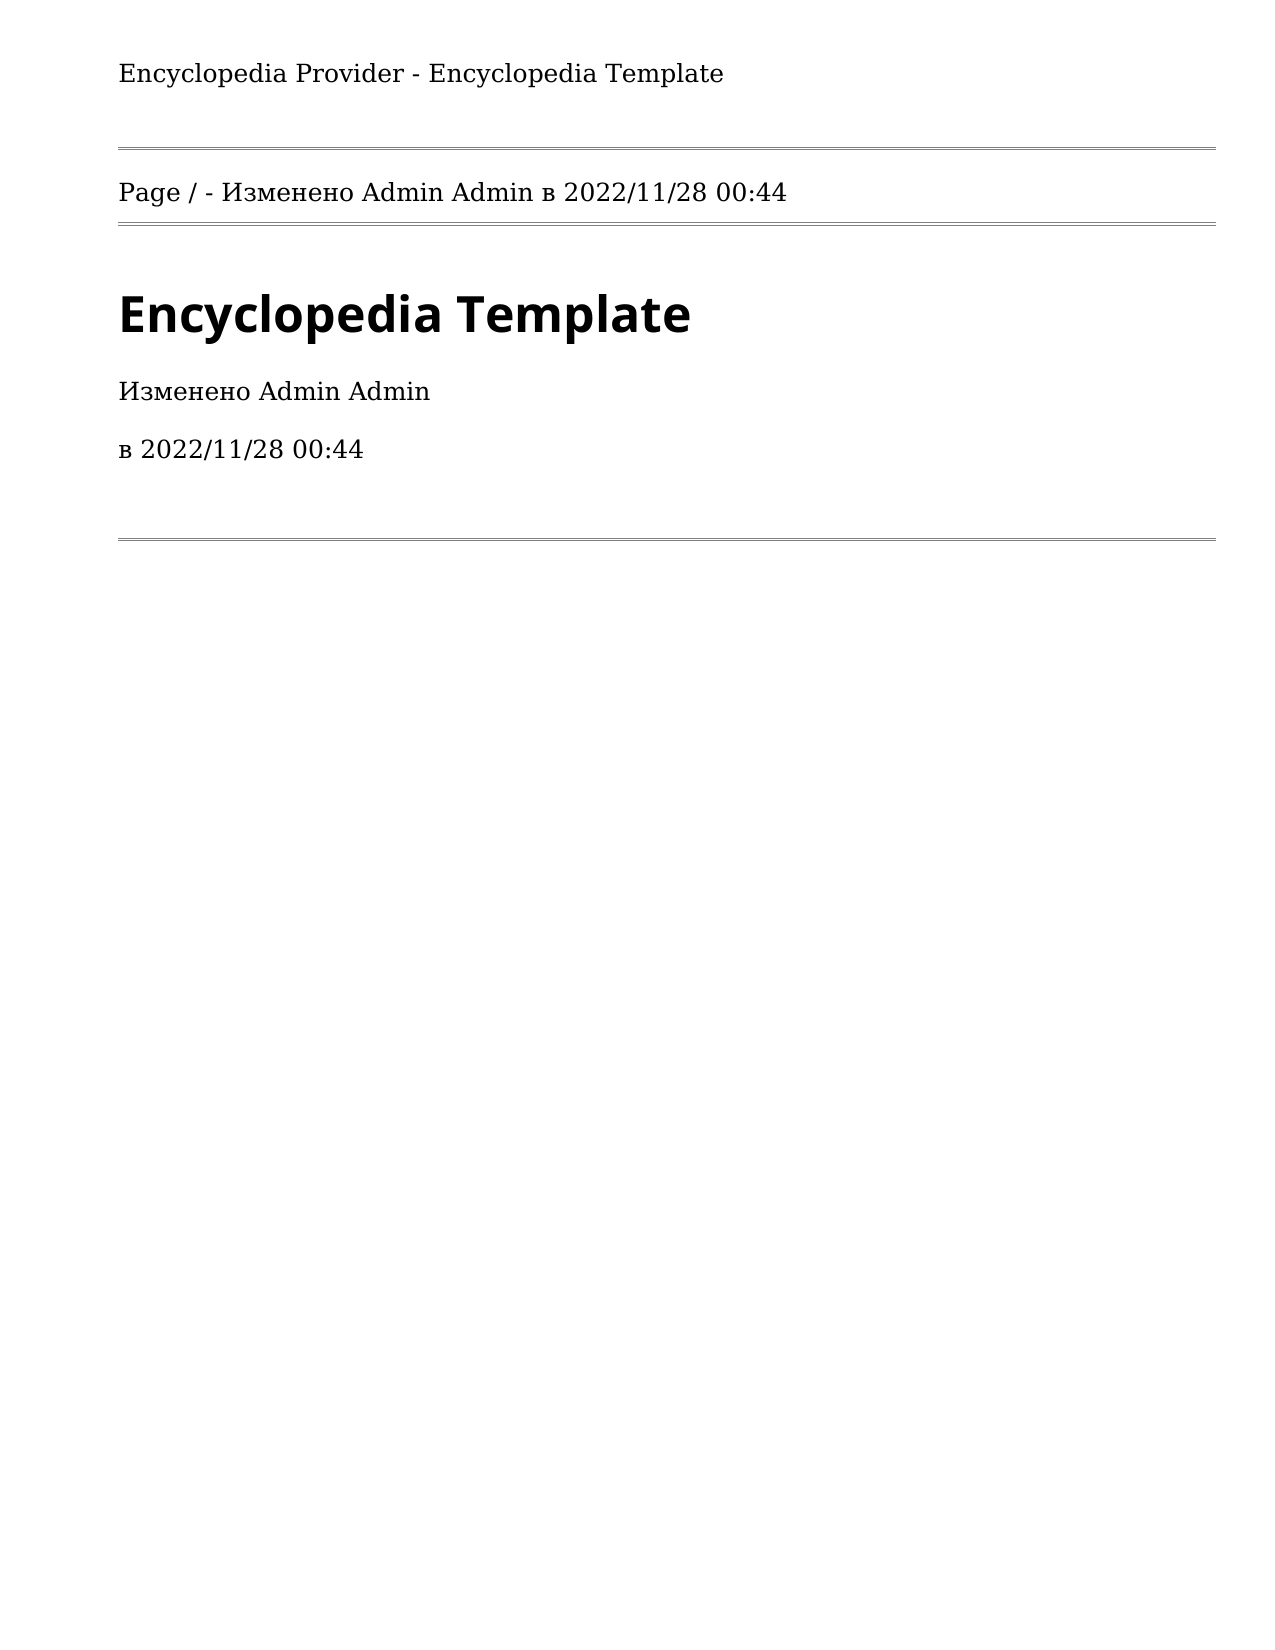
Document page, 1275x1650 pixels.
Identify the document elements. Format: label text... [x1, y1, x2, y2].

text Изменено Admin Admin [118, 377, 1216, 406]
text Page / - Изменено Admin Admin в 2022/11/28 00:44 [118, 179, 1216, 208]
subtitle Encyclopedia Template [118, 279, 1216, 347]
text Encyclopedia Provider - Encyclopedia Template [118, 59, 1216, 88]
text в 2022/11/28 00:44 [118, 435, 1216, 464]
